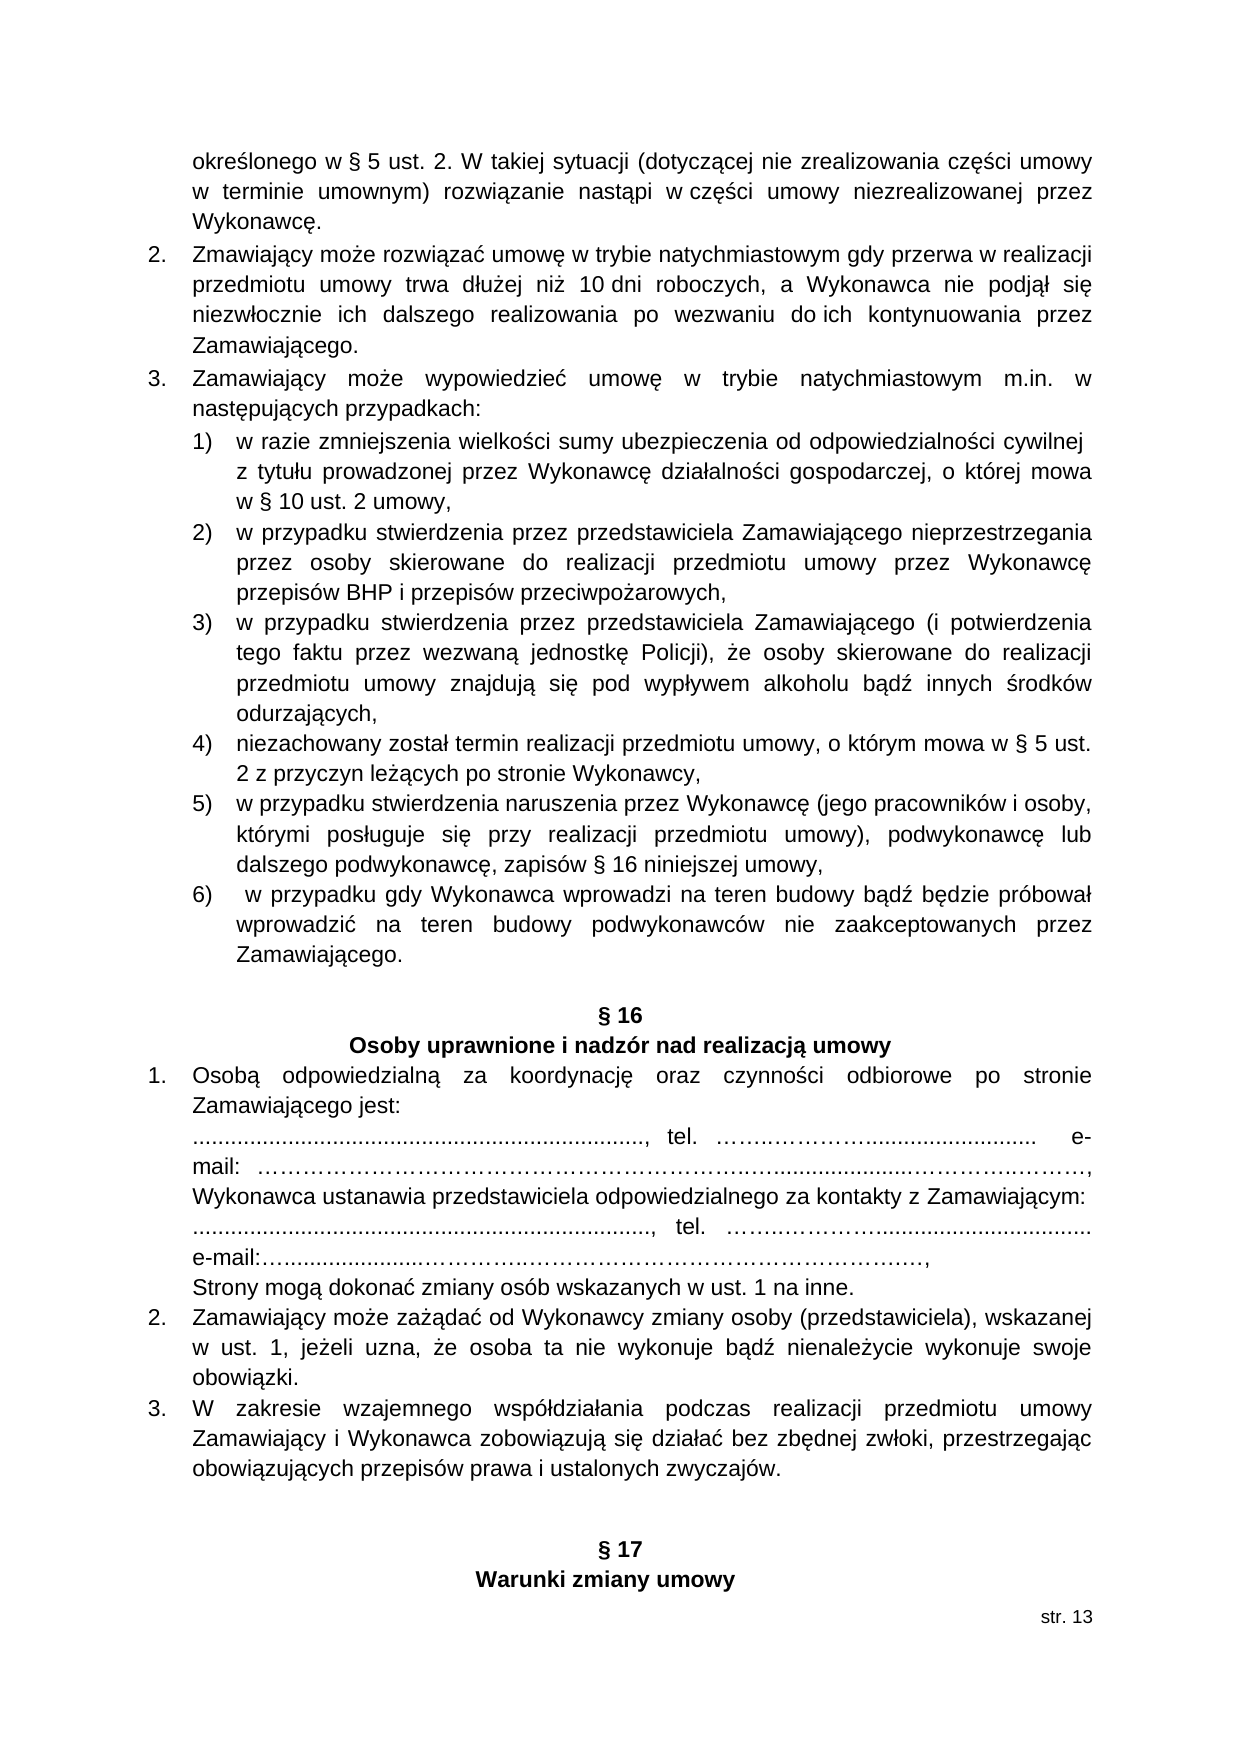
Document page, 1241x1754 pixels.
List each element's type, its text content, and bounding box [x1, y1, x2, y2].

list Zamawiający może zażądać od Wykonawcy zmiany osoby (przedstawiciela), wskazanej w ust. 1, jeżeli uzna, że osoba ta nie wykonuje bądź nienależycie wykonuje swoje obowiązki. [148, 1304, 1093, 1391]
list w razie zmniejszenia wielkości sumy ubezpieczenia od odpowiedzialności cywilnej z tytułu prowadzonej przez Wykonawcę działalności gospodarczej, o której mowa w § 10 ust. 2 umowy, [192, 428, 1093, 515]
list Zamawiający może wypowiedzieć umowę w trybie natychmiastowym m.in. w następujących przypadkach: [148, 365, 1093, 421]
text Osoby uprawnione i nadzór nad realizacją umowy [148, 1032, 1093, 1058]
list Osobą odpowiedzialną za koordynację oraz czynności odbiorowe po stronie Zamawiającego jest: [148, 1062, 1093, 1119]
list w przypadku gdy Wykonawca wprowadzi na teren budowy bądź będzie próbował wprowadzić na teren budowy podwykonawców nie zaakceptowanych przez Zamawiającego. [192, 881, 1093, 968]
list w przypadku stwierdzenia przez przedstawiciela Zamawiającego (i potwierdzenia tego faktu przez wezwaną jednostkę Policji), że osoby skierowane do realizacji przedmiotu umowy znajdują się pod wypływem alkoholu bądź innych środków odurzających, [192, 609, 1093, 726]
text ......................................................................., tel. ……..…………........................... e-mail: ………………………………………………………..…......................…………..………, Wykonawca ustanawia przedstawiciela odpowiedzialnego za kontakty z Zamawiającym: ........................................................................, tel. ……..………….................................. e-mail:…......................…………..………………………………………….…, Strony mogą dokonać zmiany osób wskazanych w ust. 1 na inne. [192, 1123, 1093, 1300]
text § 17 [148, 1536, 1093, 1563]
text § 16 [148, 1002, 1093, 1028]
list w przypadku stwierdzenia naruszenia przez Wykonawcę (jego pracowników i osoby, którymi posługuje się przy realizacji przedmiotu umowy), podwykonawcę lub dalszego podwykonawcę, zapisów § 16 niniejszej umowy, [192, 790, 1093, 877]
text Warunki zmiany umowy [118, 1566, 1093, 1593]
list Zmawiający może rozwiązać umowę w trybie natychmiastowym gdy przerwa w realizacji przedmiotu umowy trwa dłużej niż 10 dni roboczych, a Wykonawca nie podjął się niezwłocznie ich dalszego realizowania po wezwaniu do ich kontynuowania przez Zamawiającego. [148, 241, 1093, 358]
list niezachowany został termin realizacji przedmiotu umowy, o którym mowa w § 5 ust. 2 z przyczyn leżących po stronie Wykonawcy, [192, 730, 1093, 787]
list W zakresie wzajemnego współdziałania podczas realizacji przedmiotu umowy Zamawiający i Wykonawca zobowiązują się działać bez zbędnej zwłoki, przestrzegając obowiązujących przepisów prawa i ustalonych zwyczajów. [148, 1394, 1093, 1481]
list określonego w § 5 ust. 2. W takiej sytuacji (dotyczącej nie zrealizowania części umowy w terminie umownym) rozwiązanie nastąpi w części umowy niezrealizowanej przez Wykonawcę. [148, 148, 1093, 234]
list w przypadku stwierdzenia przez przedstawiciela Zamawiającego nieprzestrzegania przez osoby skierowane do realizacji przedmiotu umowy przez Wykonawcę przepisów BHP i przepisów przeciwpożarowych, [192, 518, 1093, 605]
